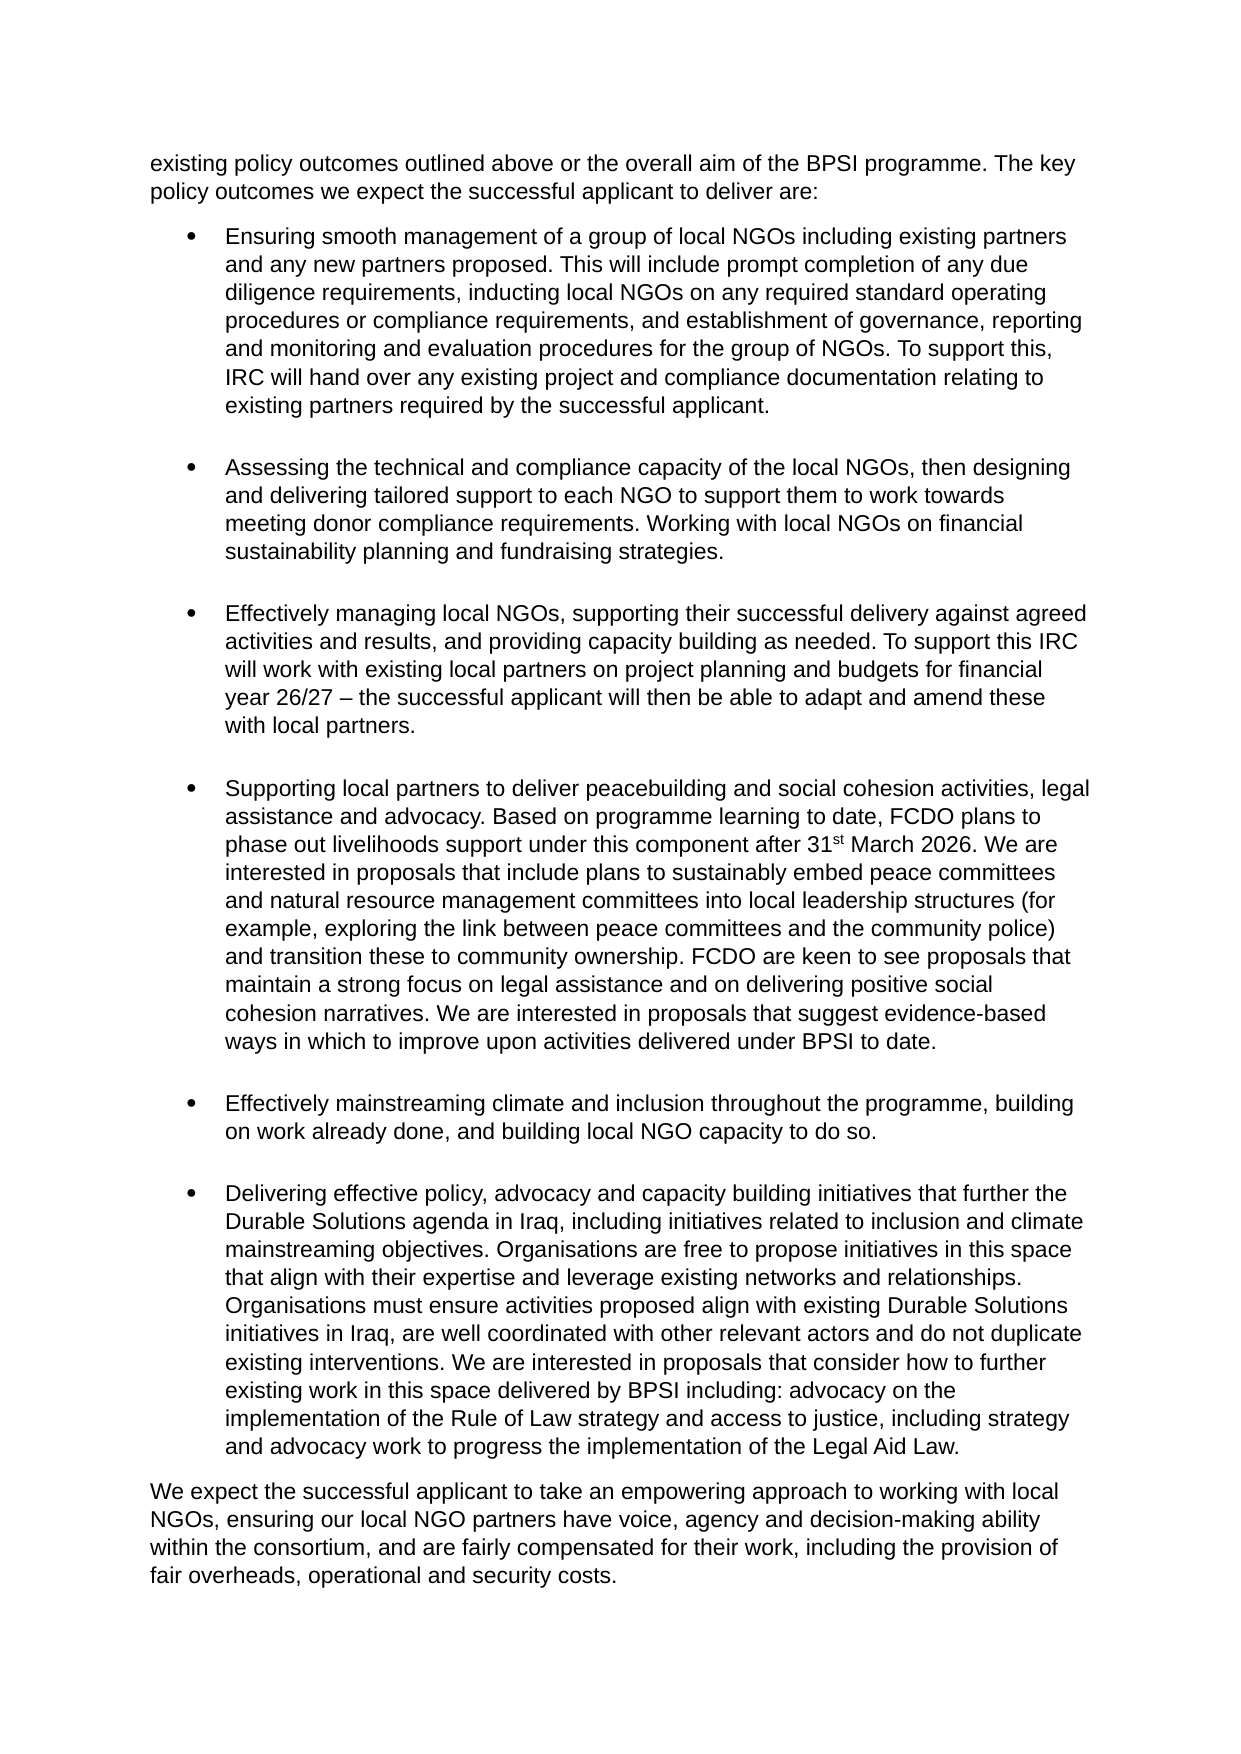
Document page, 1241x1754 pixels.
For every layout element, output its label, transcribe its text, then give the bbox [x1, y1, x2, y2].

list Effectively mainstreaming climate and inclusion throughout the programme, building on work already done, and building local NGO capacity to do so. [187, 1089, 1090, 1177]
text existing policy outcomes outlined above or the overall aim of the BPSI programme. The key policy outcomes we expect the successful applicant to deliver are: [150, 150, 1090, 204]
list Effectively managing local NGOs, supporting their successful delivery against agreed activities and results, and providing capacity building as needed. To support this IRC will work with existing local partners on project planning and budgets for financial year 26/27 – the successful applicant will then be able to adapt and amend these with local partners. [187, 600, 1090, 772]
list Ensuring smooth management of a group of local NGOs including existing partners and any new partners proposed. This will include prompt completion of any due diligence requirements, inducting local NGOs on any required standard operating procedures or compliance requirements, and establishment of governance, reporting and monitoring and evaluation procedures for the group of NGOs. To support this, IRC will hand over any existing project and compliance documentation relating to existing partners required by the successful applicant. [187, 223, 1090, 451]
list Supporting local partners to deliver peacebuilding and social cohesion activities, legal assistance and advocacy. Based on programme learning to date, FCDO plans to phase out livelihoods support under this component after 31st March 2026. We are interested in proposals that include plans to sustainably embed peace committees and natural resource management committees into local leadership structures (for example, exploring the link between peace committees and the community police) and transition these to community ownership. FCDO are keen to see proposals that maintain a strong focus on legal assistance and on delivering positive social cohesion narratives. We are interested in proposals that suggest evidence-based ways in which to improve upon activities delivered under BPSI to date. [187, 774, 1090, 1087]
list Delivering effective policy, advocacy and capacity building initiatives that further the Durable Solutions agenda in Iraq, including initiatives related to inclusion and climate mainstreaming objectives. Organisations are free to propose initiatives in this space that align with their expertise and leverage existing networks and relationships. Organisations must ensure activities proposed align with existing Durable Solutions initiatives in Iraq, are well coordinated with other relevant actors and do not duplicate existing interventions. We are interested in proposals that consider how to further existing work in this space delivered by BPSI including: advocacy on the implementation of the Rule of Law strategy and access to justice, including strategy and advocacy work to progress the implementation of the Legal Aid Law. [187, 1180, 1090, 1459]
list Assessing the technical and compliance capacity of the local NGOs, then designing and delivering tailored support to each NGO to support them to work towards meeting donor compliance requirements. Working with local NGOs on financial sustainability planning and fundraising strategies. [187, 454, 1090, 598]
text We expect the successful applicant to take an empowering approach to working with local NGOs, ensuring our local NGO partners have voice, agency and decision-making ability within the consortium, and are fairly compensated for their work, including the provision of fair overheads, operational and security costs. [150, 1478, 1090, 1588]
